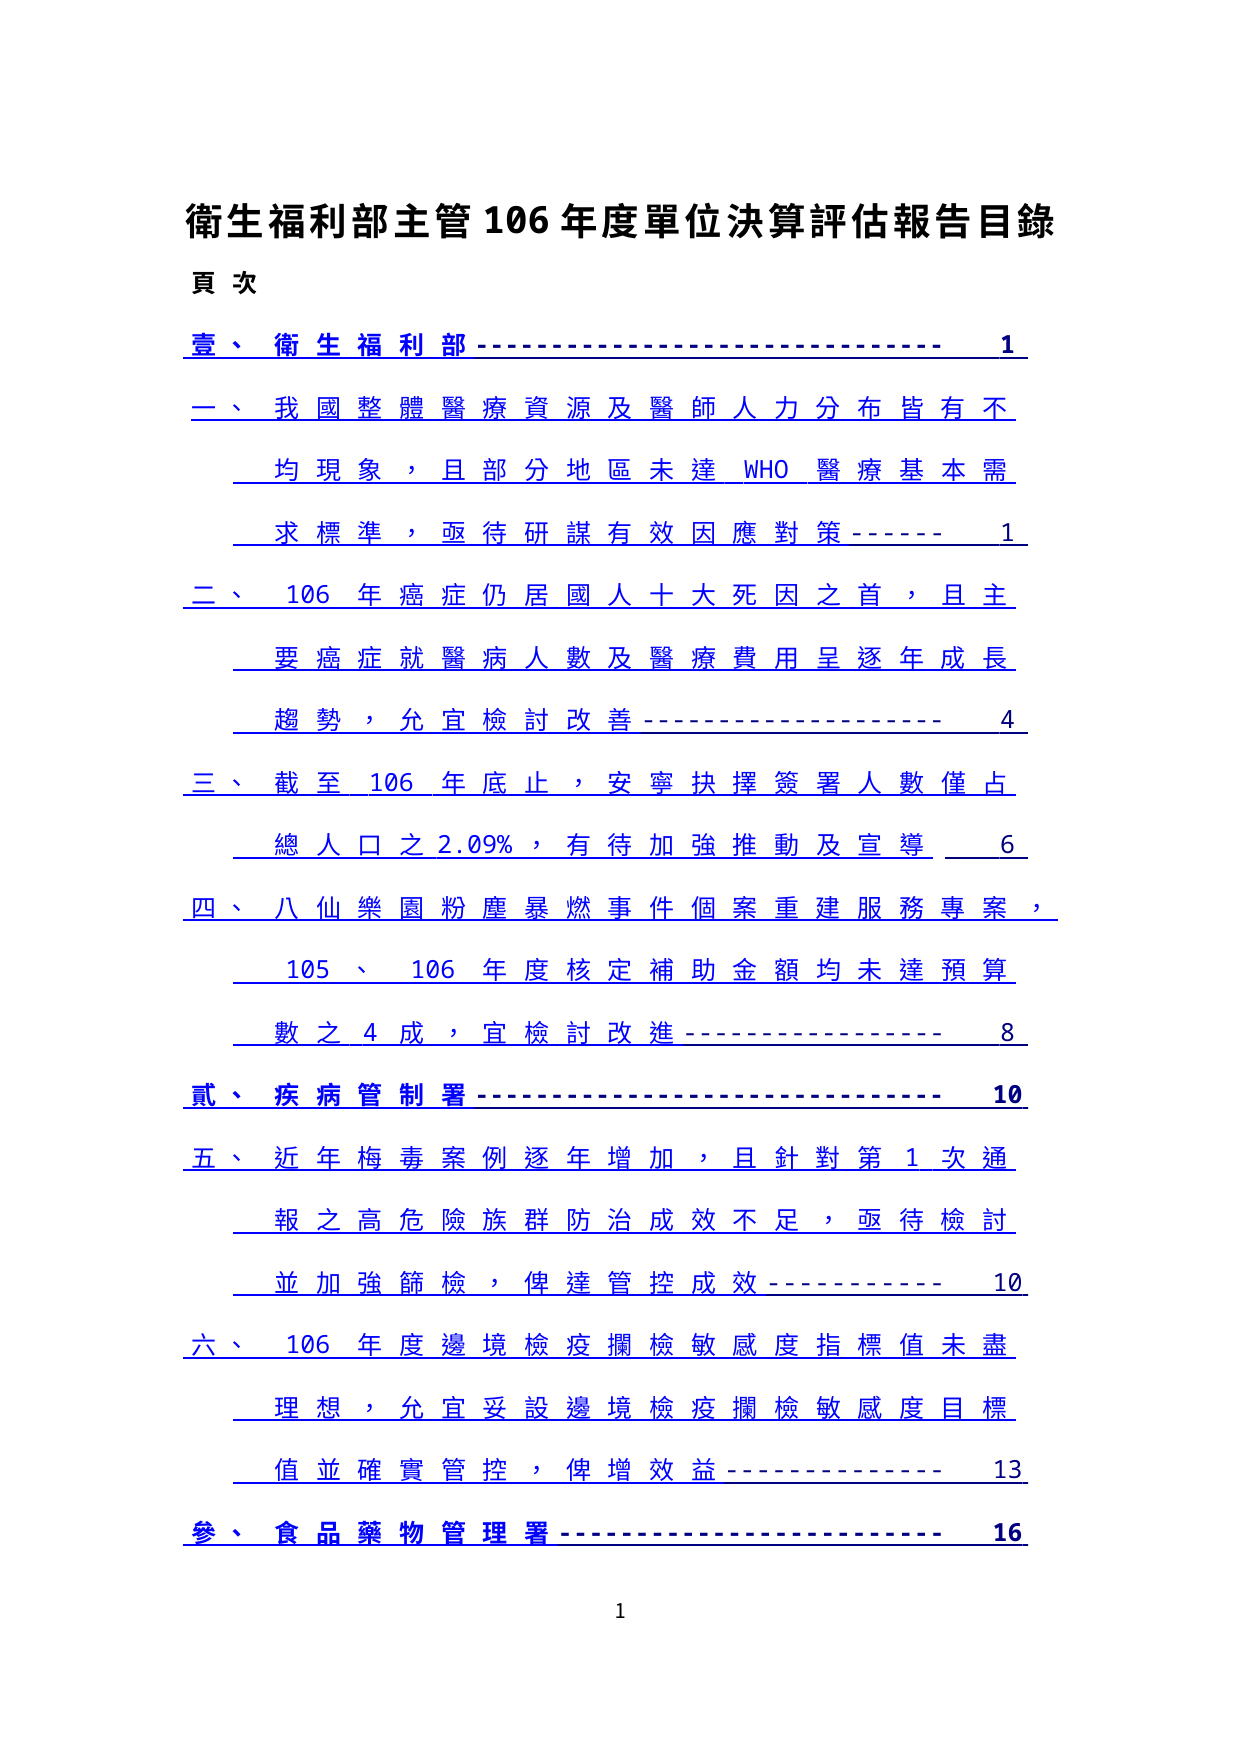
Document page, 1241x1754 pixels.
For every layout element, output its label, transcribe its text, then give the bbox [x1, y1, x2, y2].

text [183, 359, 1028, 365]
text 貳、疾病管制署 10 [183, 1052, 1028, 1107]
text 一、我國整體醫療資源及醫師人力分布皆有不均現象，且部分地區未達WHO醫療基本需求標準，亟待研謀有效因應對策 1 [183, 365, 1028, 552]
text 衛生福利部主管106年度單位決算評估報告目錄 頁次 [183, 177, 1058, 302]
text 四、八仙樂園粉塵暴燃事件個案重建服務專案，105、106年度核定補助金額均未達預算數之4成，宜檢討改進 8 [183, 921, 1028, 1052]
text 六、106年度邊境檢疫攔檢敏感度指標值未盡理想，允宜妥設邊境檢疫攔檢敏感度目標值並確實管控，俾增效益 13 [183, 1302, 1028, 1490]
text [183, 1109, 1028, 1115]
text 四、八仙樂園粉塵暴燃事件個案重建服務專案，105、106年度核定補助金額均未達預算數之4成，宜檢討改進 8 [183, 865, 1028, 919]
text 三、截至106年底止，安寧抉擇簽署人數僅占總人口之2.09%，有待加強推動及宣導 6 [183, 740, 1028, 865]
text 二、106年癌症仍居國人十大死因之首，且主要癌症就醫病人數及醫療費用呈逐年成長趨勢，允宜檢討改善 4 [183, 552, 1028, 740]
text [183, 1546, 1028, 1552]
text 五、近年梅毒案例逐年增加，且針對第1次通報之高危險族群防治成效不足，亟待檢討並加強篩檢，俾達管控成效 10 [183, 1115, 1028, 1302]
text 壹、衛生福利部 1 [183, 302, 1028, 357]
text 參、食品藥物管理署 16 [183, 1490, 1028, 1544]
